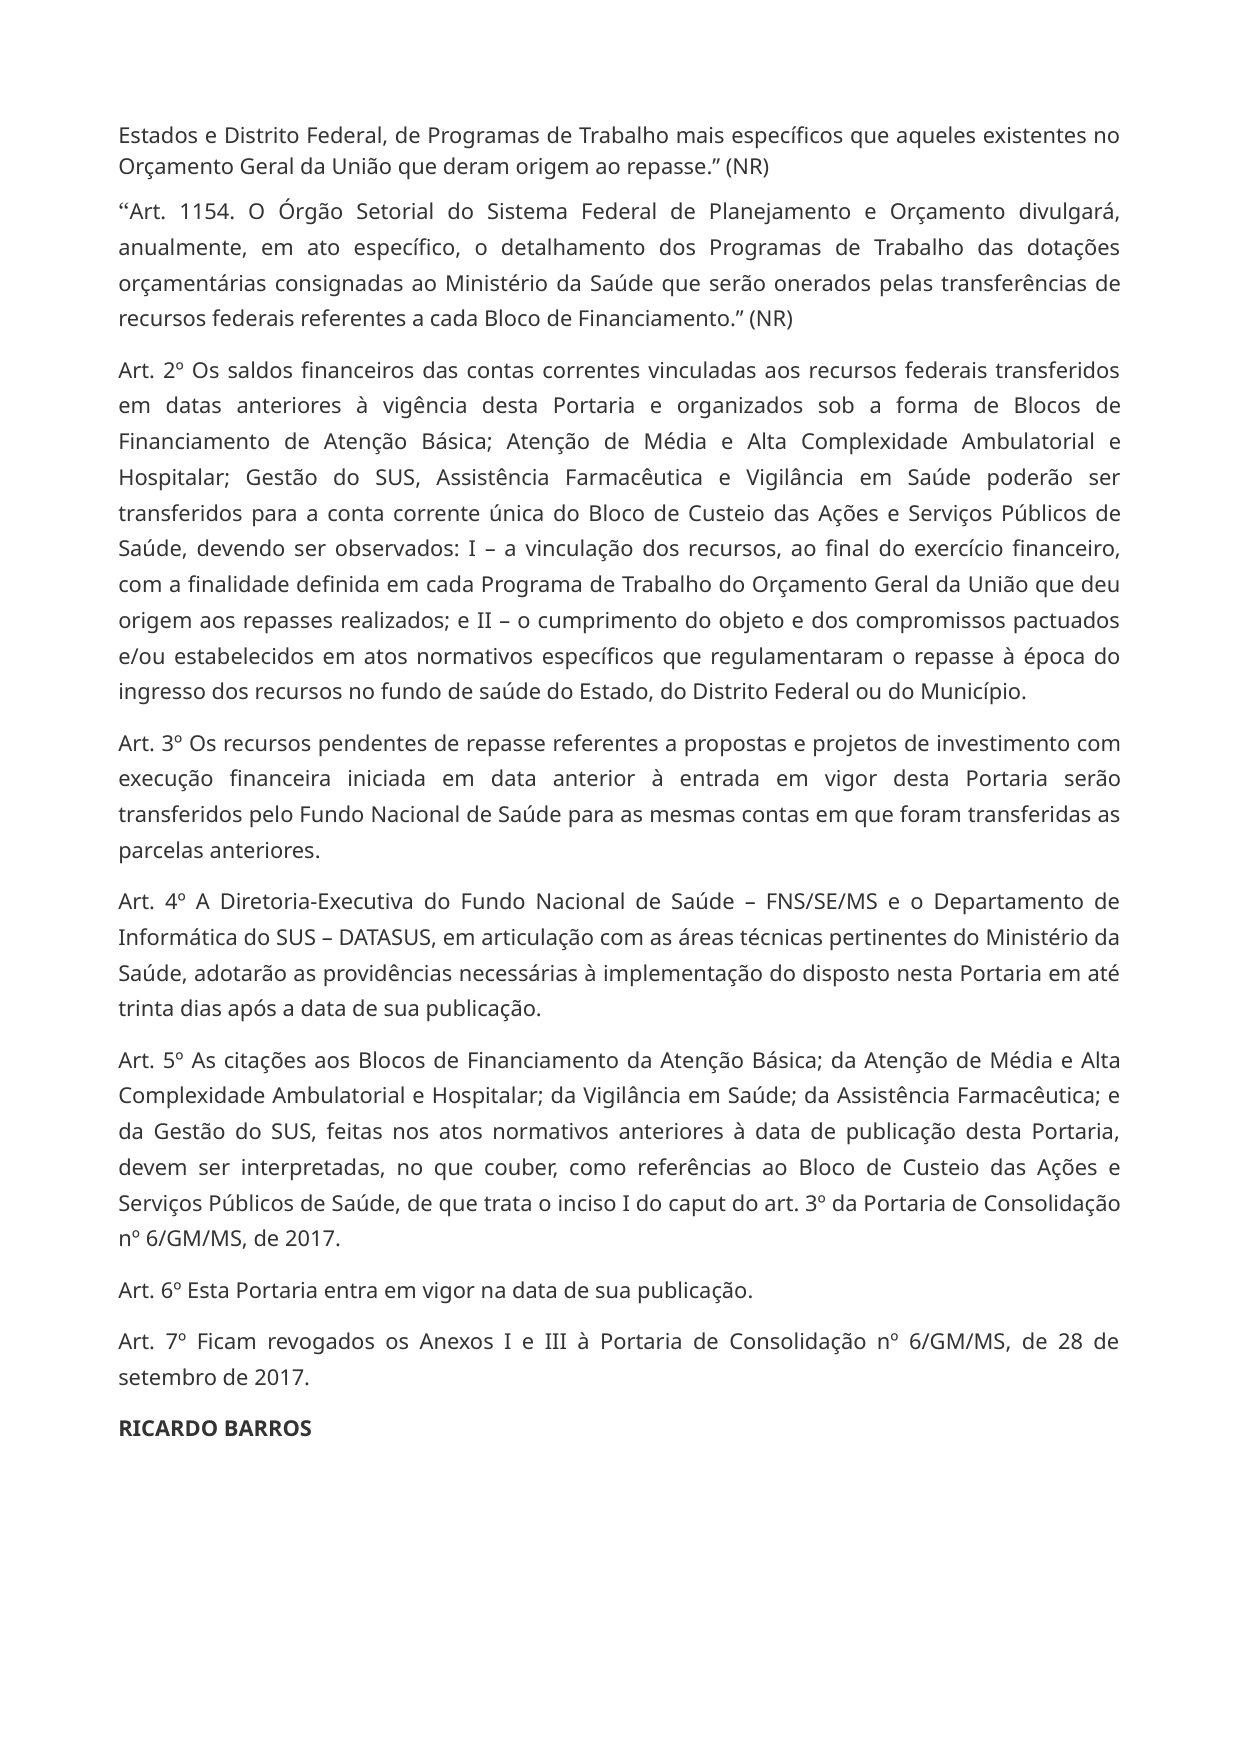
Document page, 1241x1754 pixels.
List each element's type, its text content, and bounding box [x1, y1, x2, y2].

text RICARDO BARROS [118, 1413, 1122, 1443]
text Art. 4º A Diretoria-Executiva do Fundo Nacional de Saúde – FNS/SE/MS e o Departamento de Informática do SUS – DATASUS, em articulação com as áreas técnicas pertinentes do Ministério da Saúde, adotarão as providências necessárias à implementação do disposto nesta Portaria em até trinta dias após a data de sua publicação. [118, 886, 1122, 1023]
text Art. 7º Ficam revogados os Anexos I e III à Portaria de Consolidação nº 6/GM/MS, de 28 de setembro de 2017. [118, 1326, 1122, 1392]
text Art. 3º Os recursos pendentes de repasse referentes a propostas e projetos de investimento com execução financeira iniciada em data anterior à entrada em vigor desta Portaria serão transferidos pelo Fundo Nacional de Saúde para as mesmas contas em que foram transferidas as parcelas anteriores. [118, 728, 1122, 865]
text “Art. 1154. O Órgão Setorial do Sistema Federal de Planejamento e Orçamento divulgará, anualmente, em ato específico, o detalhamento dos Programas de Trabalho das dotações orçamentárias consignadas ao Ministério da Saúde que serão onerados pelas transferências de recursos federais referentes a cada Bloco de Financiamento.” (NR) [118, 196, 1122, 333]
text Art. 5º As citações aos Blocos de Financiamento da Atenção Básica; da Atenção de Média e Alta Complexidade Ambulatorial e Hospitalar; da Vigilância em Saúde; da Assistência Farmacêutica; e da Gestão do SUS, feitas nos atos normativos anteriores à data de publicação desta Portaria, devem ser interpretadas, no que couber, como referências ao Bloco de Custeio das Ações e Serviços Públicos de Saúde, de que trata o inciso I do caput do art. 3º da Portaria de Consolidação nº 6/GM/MS, de 2017. [118, 1045, 1122, 1253]
text Art. 2º Os saldos financeiros das contas correntes vinculadas aos recursos federais transferidos em datas anteriores à vigência desta Portaria e organizados sob a forma de Blocos de Financiamento de Atenção Básica; Atenção de Média e Alta Complexidade Ambulatorial e Hospitalar; Gestão do SUS, Assistência Farmacêutica e Vigilância em Saúde poderão ser transferidos para a conta corrente única do Bloco de Custeio das Ações e Serviços Públicos de Saúde, devendo ser observados: I – a vinculação dos recursos, ao final do exercício financeiro, com a finalidade definida em cada Programa de Trabalho do Orçamento Geral da União que deu origem aos repasses realizados; e II – o cumprimento do objeto e dos compromissos pactuados e/ou estabelecidos em atos normativos específicos que regulamentaram o repasse à época do ingresso dos recursos no fundo de saúde do Estado, do Distrito Federal ou do Município. [118, 355, 1122, 706]
list Estados e Distrito Federal, de Programas de Trabalho mais específicos que aqueles existentes no Orçamento Geral da União que deram origem ao repasse.” (NR) [118, 118, 1122, 181]
text Art. 6º Esta Portaria entra em vigor na data de sua publicação. [118, 1275, 1122, 1304]
